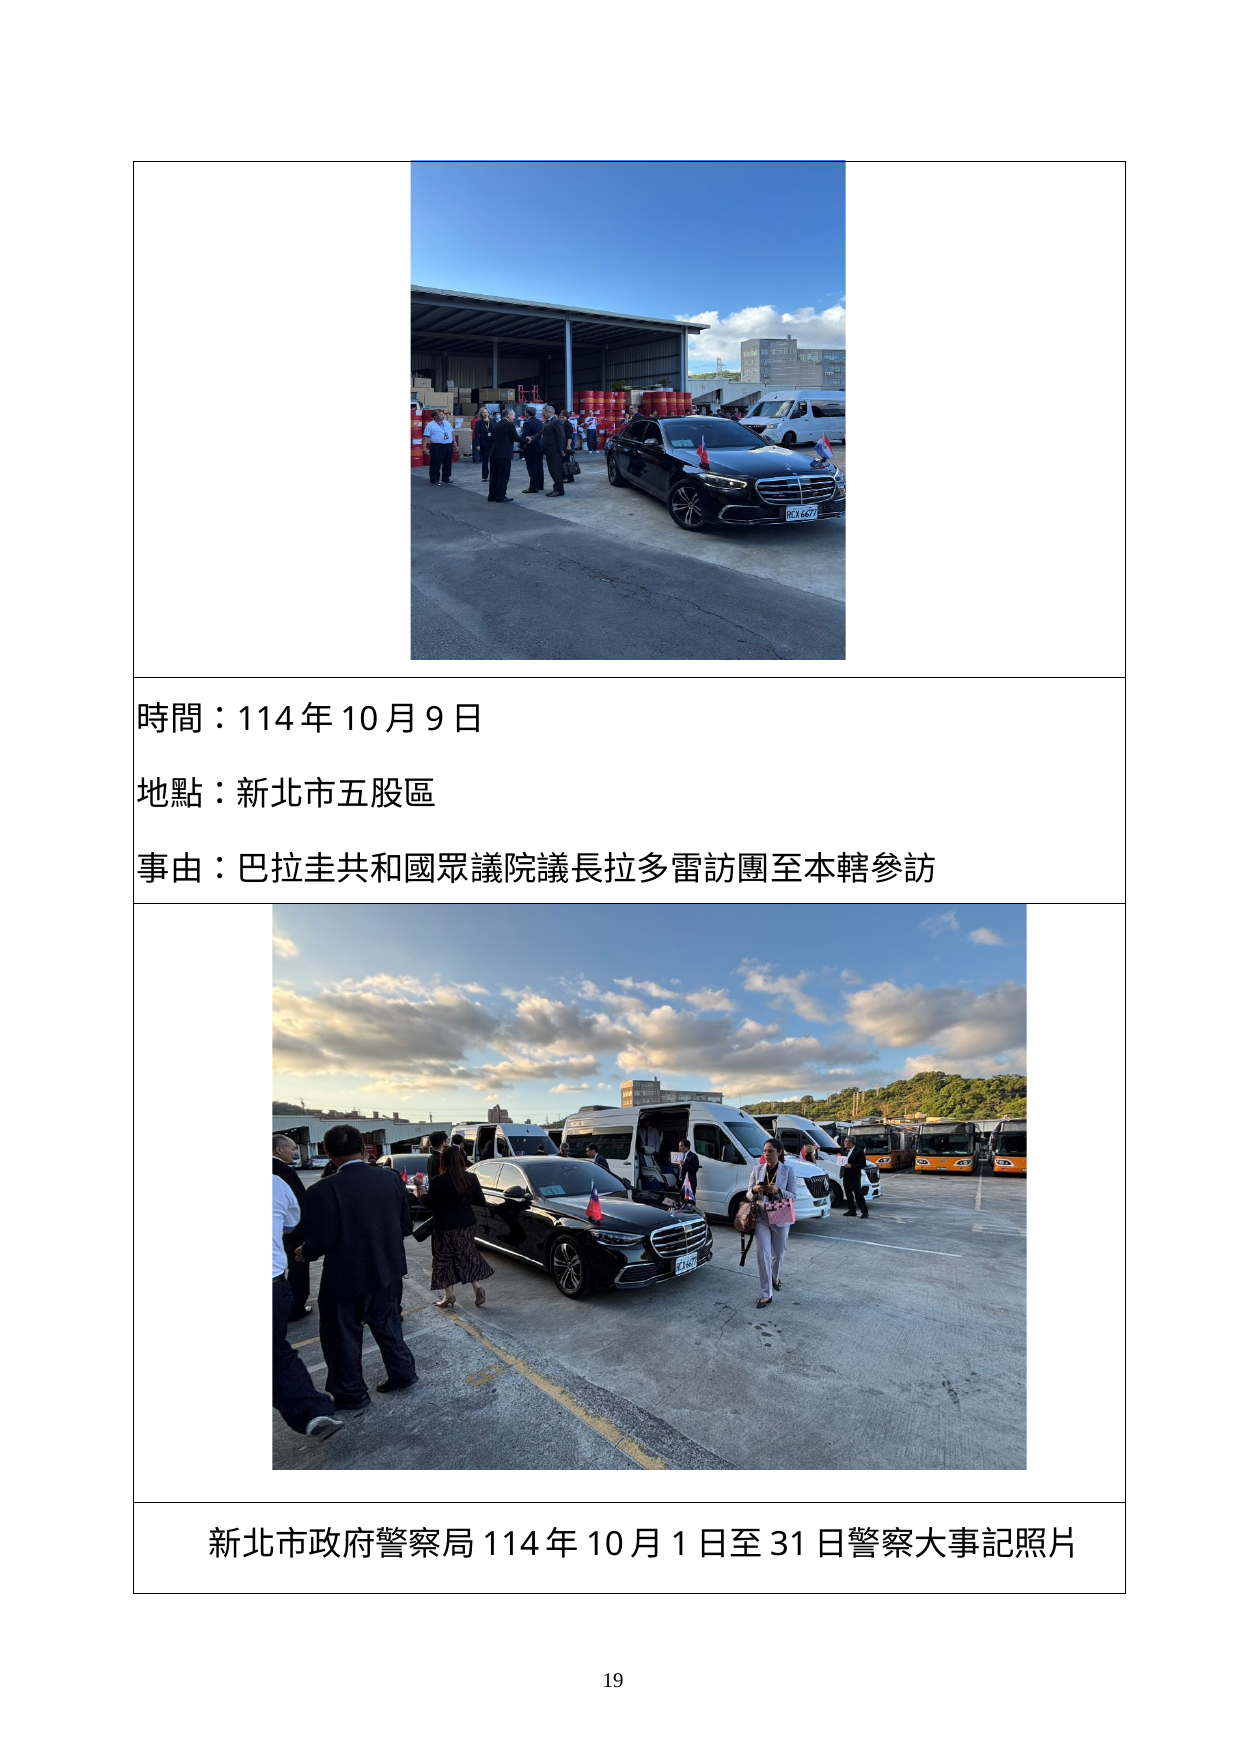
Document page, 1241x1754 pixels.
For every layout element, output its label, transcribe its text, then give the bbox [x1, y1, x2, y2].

table_cell 新北市政府警察局114年10月1日至31日警察大事記照片 [134, 1503, 1125, 1593]
table_cell [134, 162, 1125, 677]
table_cell 時間：114年10月9日 地點：新北市五股區 事由：巴拉圭共和國眾議院議長拉多雷訪團至本轄參訪 [134, 678, 1125, 903]
table_cell [134, 904, 1125, 1502]
